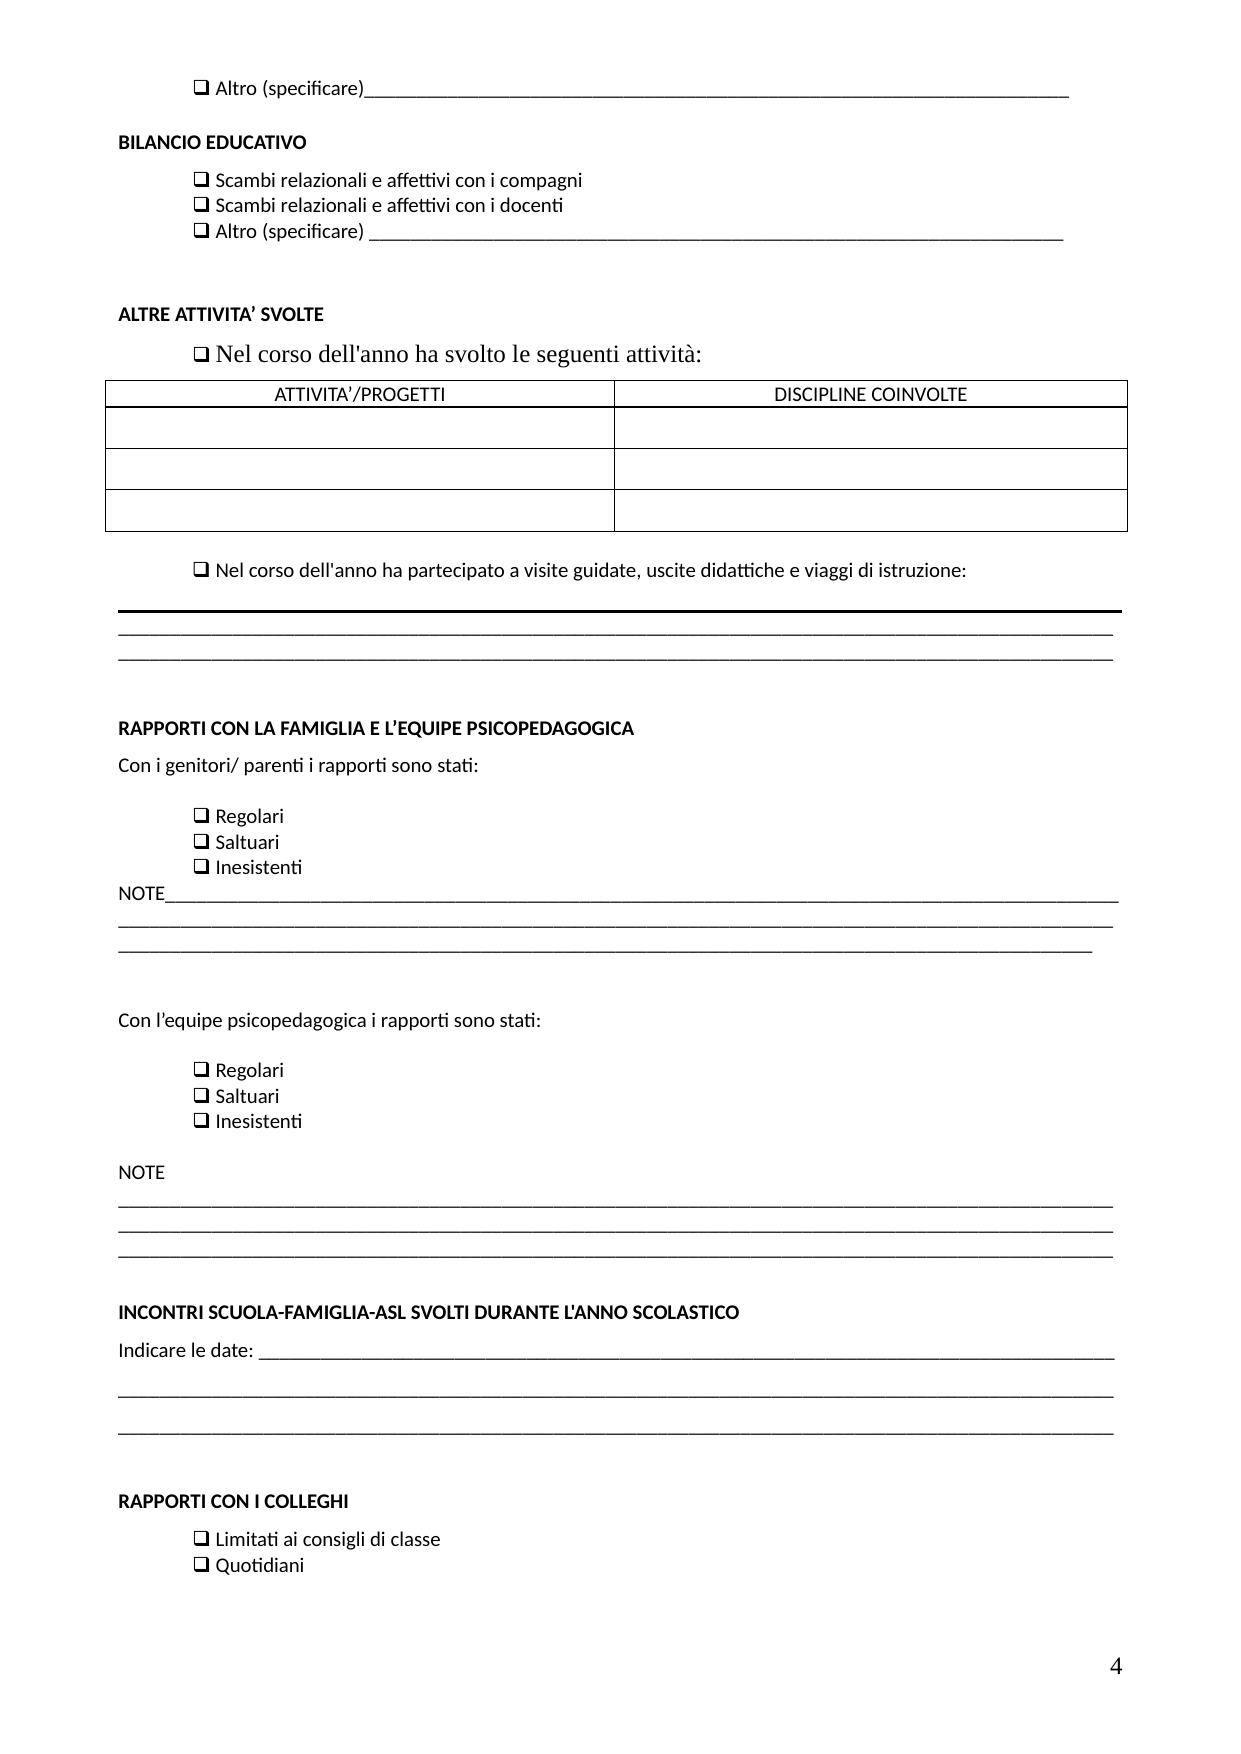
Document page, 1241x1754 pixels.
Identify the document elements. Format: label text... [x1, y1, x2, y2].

text Con l’equipe psicopedagogica i rapporti sono stati: [118, 1007, 1122, 1032]
text  Limitati ai consigli di classe [118, 1526, 1122, 1552]
text  Scambi relazionali e affettivi con i docenti [118, 192, 1122, 218]
text  Saltuari [118, 1083, 1122, 1108]
text  Nel corso dell'anno ha partecipato a visite guidate, uscite didattiche e viaggi di istruzione: [118, 557, 1122, 582]
table_cell [615, 408, 1127, 448]
table_cell [615, 449, 1127, 489]
text  Regolari [118, 803, 1122, 829]
text  Nel corso dell'anno ha svolto le seguenti attività: [118, 339, 1122, 367]
table_cell [615, 490, 1127, 531]
text RAPPORTI CON I COLLEGHI [118, 1488, 1122, 1514]
text RAPPORTI CON LA FAMIGLIA E L’EQUIPE PSICOPEDAGOGICA [118, 715, 1122, 740]
text  Altro (specificare)____________________________________________________________________ [118, 75, 1122, 100]
text NOTE ________________________________________________________________________________________________________________________________________________________________________________________________________________________________________________________________________________________________ [118, 1159, 1122, 1261]
text  Altro (specificare) ___________________________________________________________________ [118, 218, 1122, 243]
text  Quotidiani [118, 1552, 1122, 1577]
text Con i genitori/ parenti i rapporti sono stati: [118, 753, 1122, 778]
table_header DISCIPLINE COINVOLTE [615, 381, 1127, 406]
text  Regolari [118, 1058, 1122, 1083]
table_header ATTIVITA’/PROGETTI [106, 381, 614, 406]
text INCONTRI SCUOLA-FAMIGLIA-ASL SVOLTI DURANTE L'ANNO SCOLASTICO [118, 1299, 1122, 1324]
text  Scambi relazionali e affettivi con i compagni [118, 167, 1122, 192]
table_cell [106, 490, 614, 531]
text ________________________________________________________________________________________________________________________________________________________________________________________________ [118, 613, 1122, 664]
text  Saltuari [118, 829, 1122, 854]
text ALTRE ATTIVITA’ SVOLTE [118, 301, 1122, 326]
text  Inesistenti [118, 1108, 1122, 1134]
table_cell [106, 408, 614, 448]
text BILANCIO EDUCATIVO [118, 129, 1122, 154]
text NOTE__________________________________________________________________________________________________________________________________________________________________________________________________________________________________________________________________________________________ [118, 880, 1122, 956]
table_cell [106, 449, 614, 489]
text  Inesistenti [118, 854, 1122, 880]
text Indicare le date: [118, 1337, 1122, 1362]
